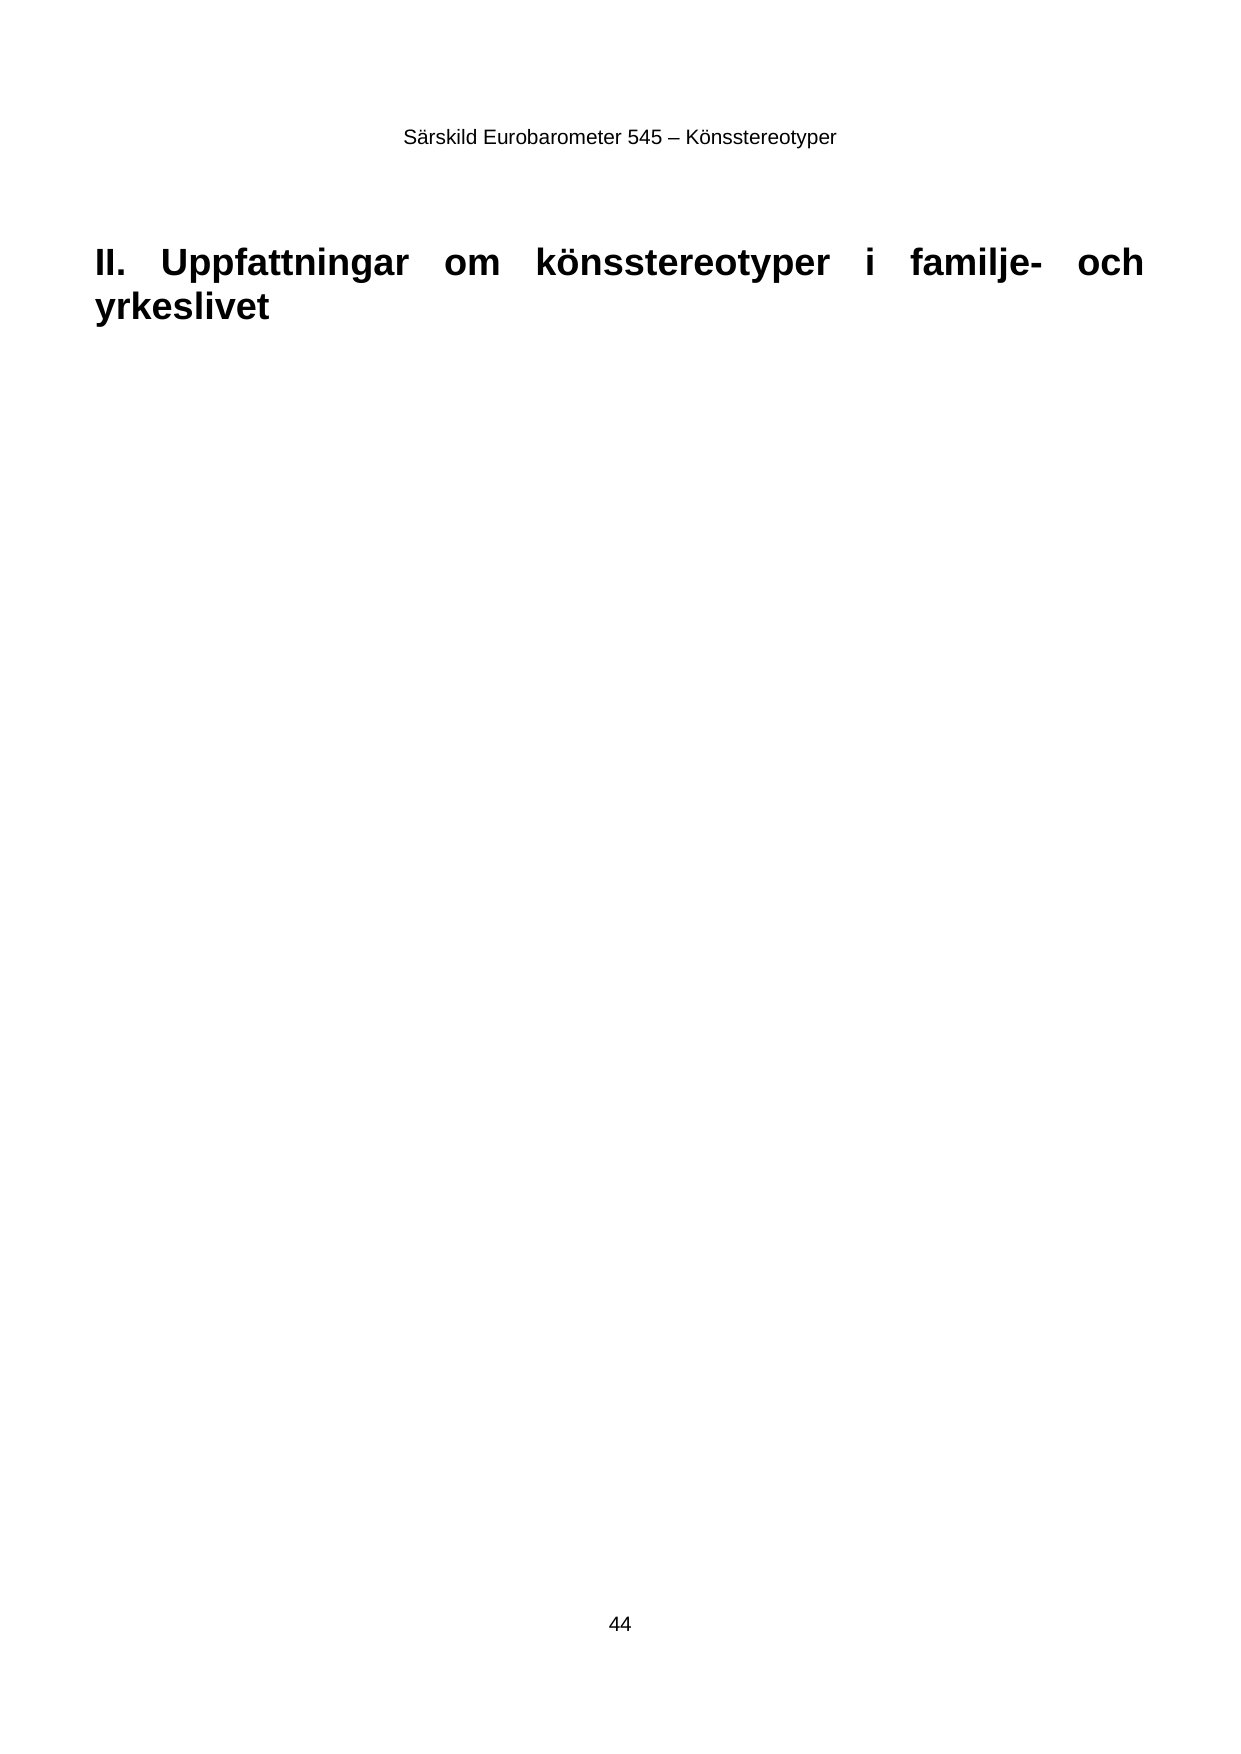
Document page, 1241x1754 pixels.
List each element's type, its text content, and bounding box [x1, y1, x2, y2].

subtitle II. Uppfattningar om könsstereotyper i familje- och yrkeslivet [94, 240, 1146, 327]
